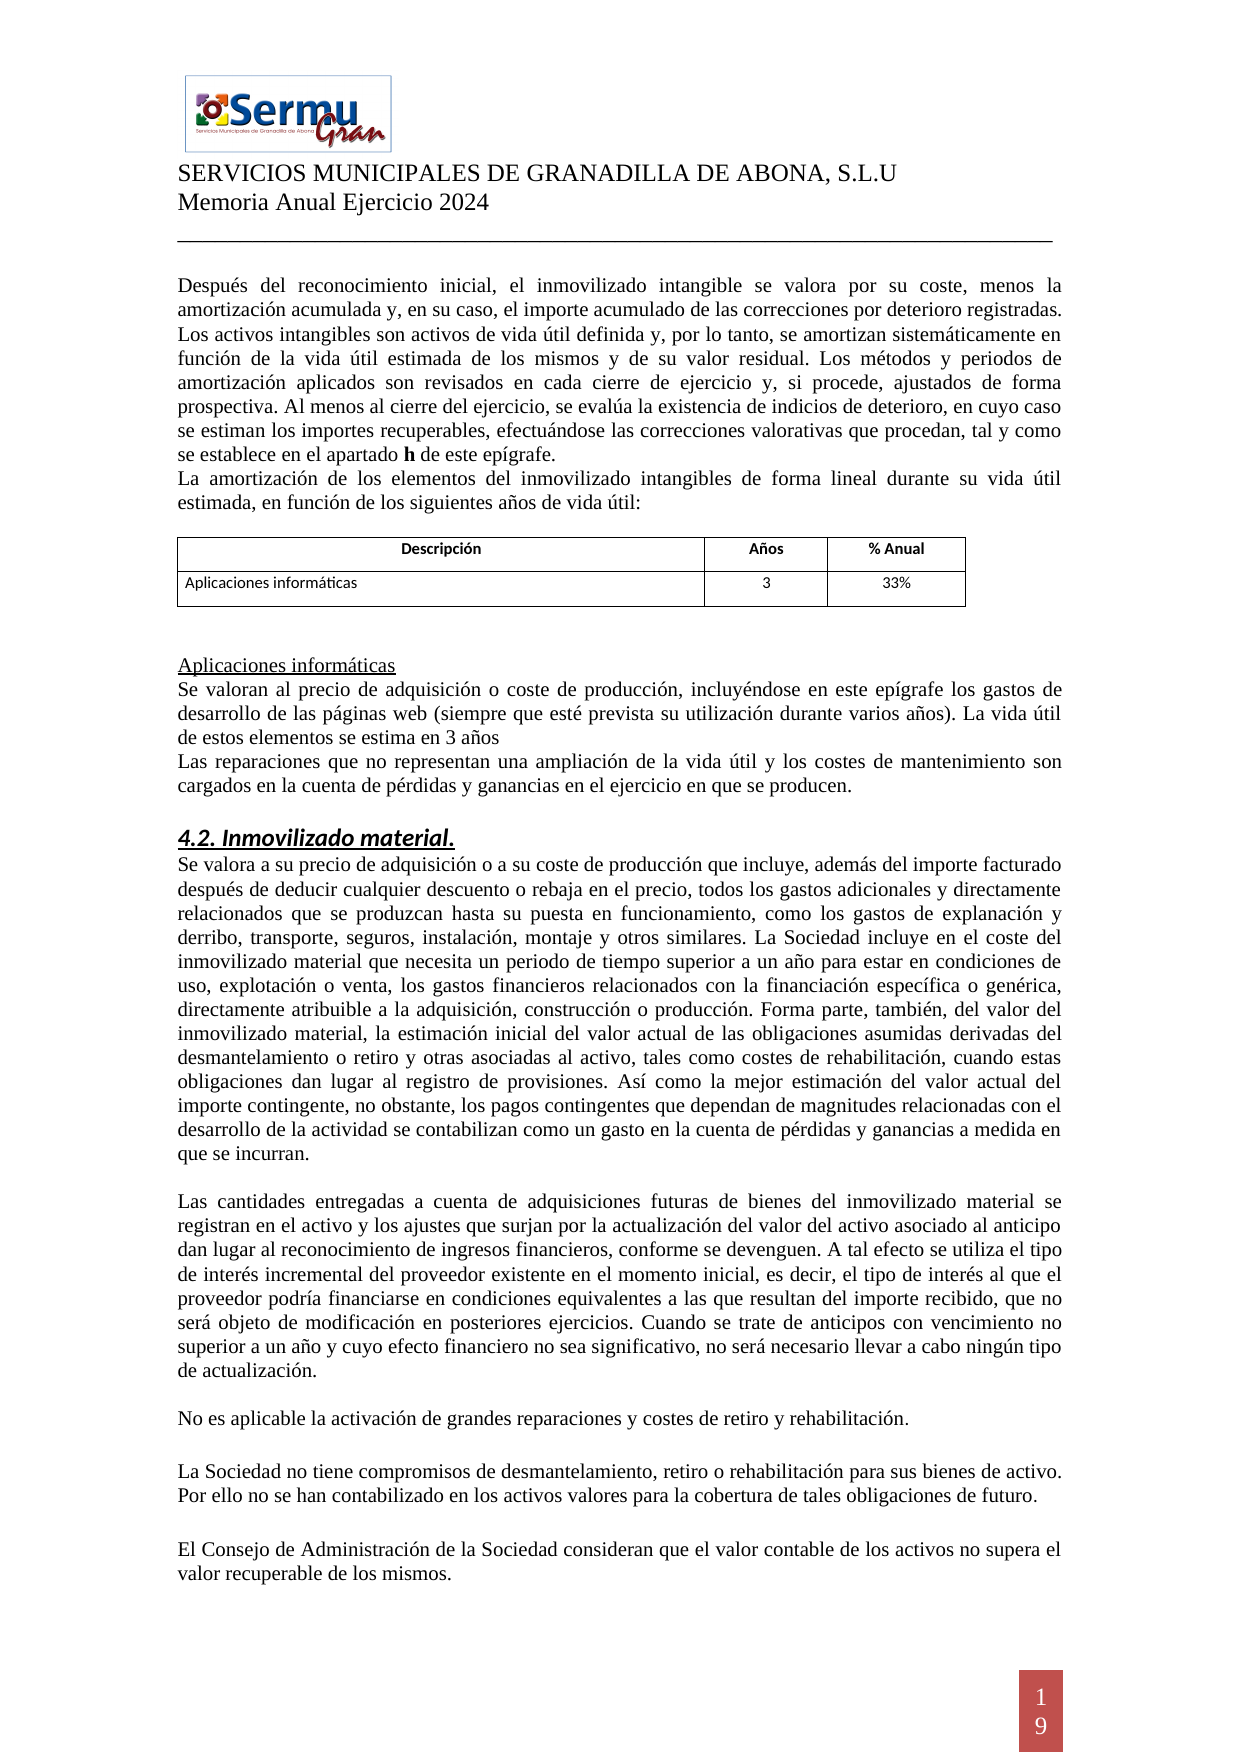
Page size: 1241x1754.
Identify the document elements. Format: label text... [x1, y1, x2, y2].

text Las cantidades entregadas a cuenta de adquisiciones futuras de bienes del inmovilizado material se registran en el activo y los ajustes que surjan por la actualización del valor del activo asociado al anticipo dan lugar al reconocimiento de ingresos financieros, conforme se devenguen. A tal efecto se utiliza el tipo de interés incremental del proveedor existente en el momento inicial, es decir, el tipo de interés al que el proveedor podría financiarse en condiciones equivalentes a las que resultan del importe recibido, que no será objeto de modificación en posteriores ejercicios. Cuando se trate de anticipos con vencimiento no superior a un año y cuyo efecto financiero no sea significativo, no será necesario llevar a cabo ningún tipo de actualización. [177, 1189, 1063, 1382]
subtitle 4.2. Inmovilizado material. [177, 822, 1063, 852]
table_cell 33% [828, 572, 965, 606]
text La amortización de los elementos del inmovilizado intangibles de forma lineal durante su vida útil estimada, en función de los siguientes años de vida útil: [177, 466, 1063, 514]
picture [177, 70, 399, 159]
text Los activos intangibles son activos de vida útil definida y, por lo tanto, se amortizan sistemáticamente en función de la vida útil estimada de los mismos y de su valor residual. Los métodos y periodos de amortización aplicados son revisados en cada cierre de ejercicio y, si procede, ajustados de forma prospectiva. Al menos al cierre del ejercicio, se evalúa la existencia de indicios de deterioro, en cuyo caso se estiman los importes recuperables, efectuándose las correcciones valorativas que procedan, tal y como se establece en el apartado h de este epígrafe. [177, 321, 1063, 466]
text Se valora a su precio de adquisición o a su coste de producción que incluye, además del importe facturado después de deducir cualquier descuento o rebaja en el precio, todos los gastos adicionales y directamente relacionados que se produzcan hasta su puesta en funcionamiento, como los gastos de explanación y derribo, transporte, seguros, instalación, montaje y otros similares. La Sociedad incluye en el coste del inmovilizado material que necesita un periodo de tiempo superior a un año para estar en condiciones de uso, explotación o venta, los gastos financieros relacionados con la financiación específica o genérica, directamente atribuible a la adquisición, construcción o producción. Forma parte, también, del valor del inmovilizado material, la estimación inicial del valor actual de las obligaciones asumidas derivadas del desmantelamiento o retiro y otras asociadas al activo, tales como costes de rehabilitación, cuando estas obligaciones dan lugar al registro de provisiones. Así como la mejor estimación del valor actual del importe contingente, no obstante, los pagos contingentes que dependan de magnitudes relacionadas con el desarrollo de la actividad se contabilizan como un gasto en la cuenta de pérdidas y ganancias a medida en que se incurran. [177, 852, 1063, 1165]
text Aplicaciones informáticas [177, 652, 1063, 677]
text Las reparaciones que no representan una ampliación de la vida útil y los costes de mantenimiento son cargados en la cuenta de pérdidas y ganancias en el ejercicio en que se producen. [177, 749, 1063, 797]
text El Consejo de Administración de la Sociedad consideran que el valor contable de los activos no supera el valor recuperable de los mismos. [177, 1537, 1063, 1585]
text Se valoran al precio de adquisición o coste de producción, incluyéndose en este epígrafe los gastos de desarrollo de las páginas web (siempre que esté prevista su utilización durante varios años). La vida útil de estos elementos se estima en 3 años [177, 677, 1063, 749]
table_header Años [705, 538, 827, 571]
text Después del reconocimiento inicial, el inmovilizado intangible se valora por su coste, menos la amortización acumulada y, en su caso, el importe acumulado de las correcciones por deterioro registradas. [177, 273, 1063, 321]
table_header % Anual [828, 538, 965, 571]
text La Sociedad no tiene compromisos de desmantelamiento, retiro o rehabilitación para sus bienes de activo. Por ello no se han contabilizado en los activos valores para la cobertura de tales obligaciones de futuro. [177, 1459, 1063, 1507]
table_cell Aplicaciones informáticas [178, 572, 704, 606]
text No es aplicable la activación de grandes reparaciones y costes de retiro y rehabilitación. [177, 1406, 1063, 1430]
table_header Descripción [178, 538, 704, 571]
table_cell 3 [705, 572, 827, 606]
